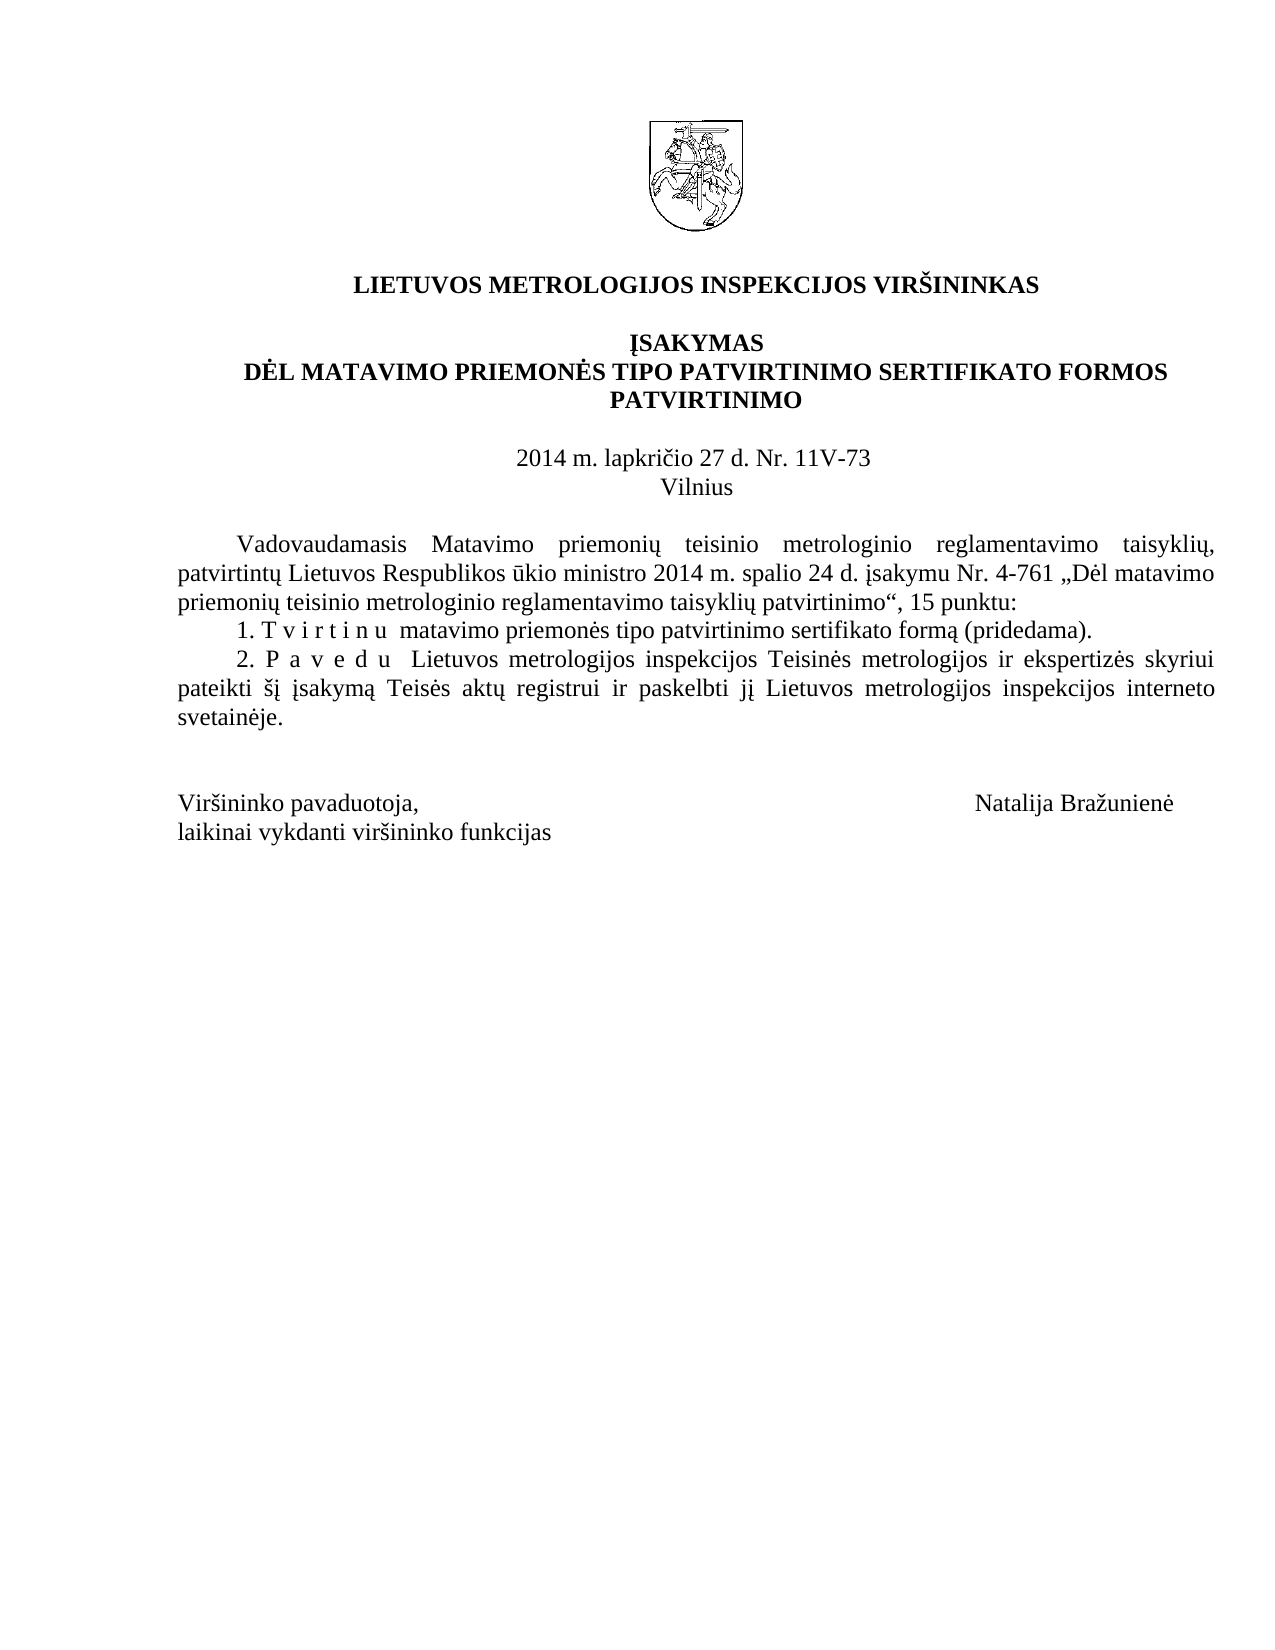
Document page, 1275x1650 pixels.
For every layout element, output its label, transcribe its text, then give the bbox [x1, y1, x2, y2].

text ĮSAKYMAS [177, 328, 1216, 357]
text 2014 m. lapkričio 27 d. Nr. 11V-73 [177, 443, 1216, 472]
text Vilnius [177, 472, 1216, 500]
text Vadovaudamasis Matavimo priemonių teisinio metrologinio reglamentavimo taisyklių, patvirtintų Lietuvos Respublikos ūkio ministro 2014 m. spalio 24 d. įsakymu Nr. 4-761 „Dėl matavimo priemonių teisinio metrologinio reglamentavimo taisyklių patvirtinimo“, 15 punktu: [177, 529, 1216, 615]
text 2. P a v e d u Lietuvos metrologijos inspekcijos Teisinės metrologijos ir ekspertizės skyriui pateikti šį įsakymą Teisės aktų registrui ir paskelbti jį Lietuvos metrologijos inspekcijos interneto svetainėje. [177, 644, 1216, 730]
text Viršininko pavaduotoja, Natalija Bražunienė [177, 788, 1216, 817]
text 1. T v i r t i n u matavimo priemonės tipo patvirtinimo sertifikato formą (pridedama). [177, 615, 1216, 644]
text DĖL MATAVIMO PRIEMONĖS TIPO PATVIRTINIMO SERTIFIKATO formos PATVIRTINIMO [196, 357, 1216, 414]
text laikinai vykdanti viršininko funkcijas [177, 817, 1216, 845]
text LIETUVOS METROLOGIJOS INSPEKCIJOS VIRŠININKAS [177, 270, 1216, 299]
